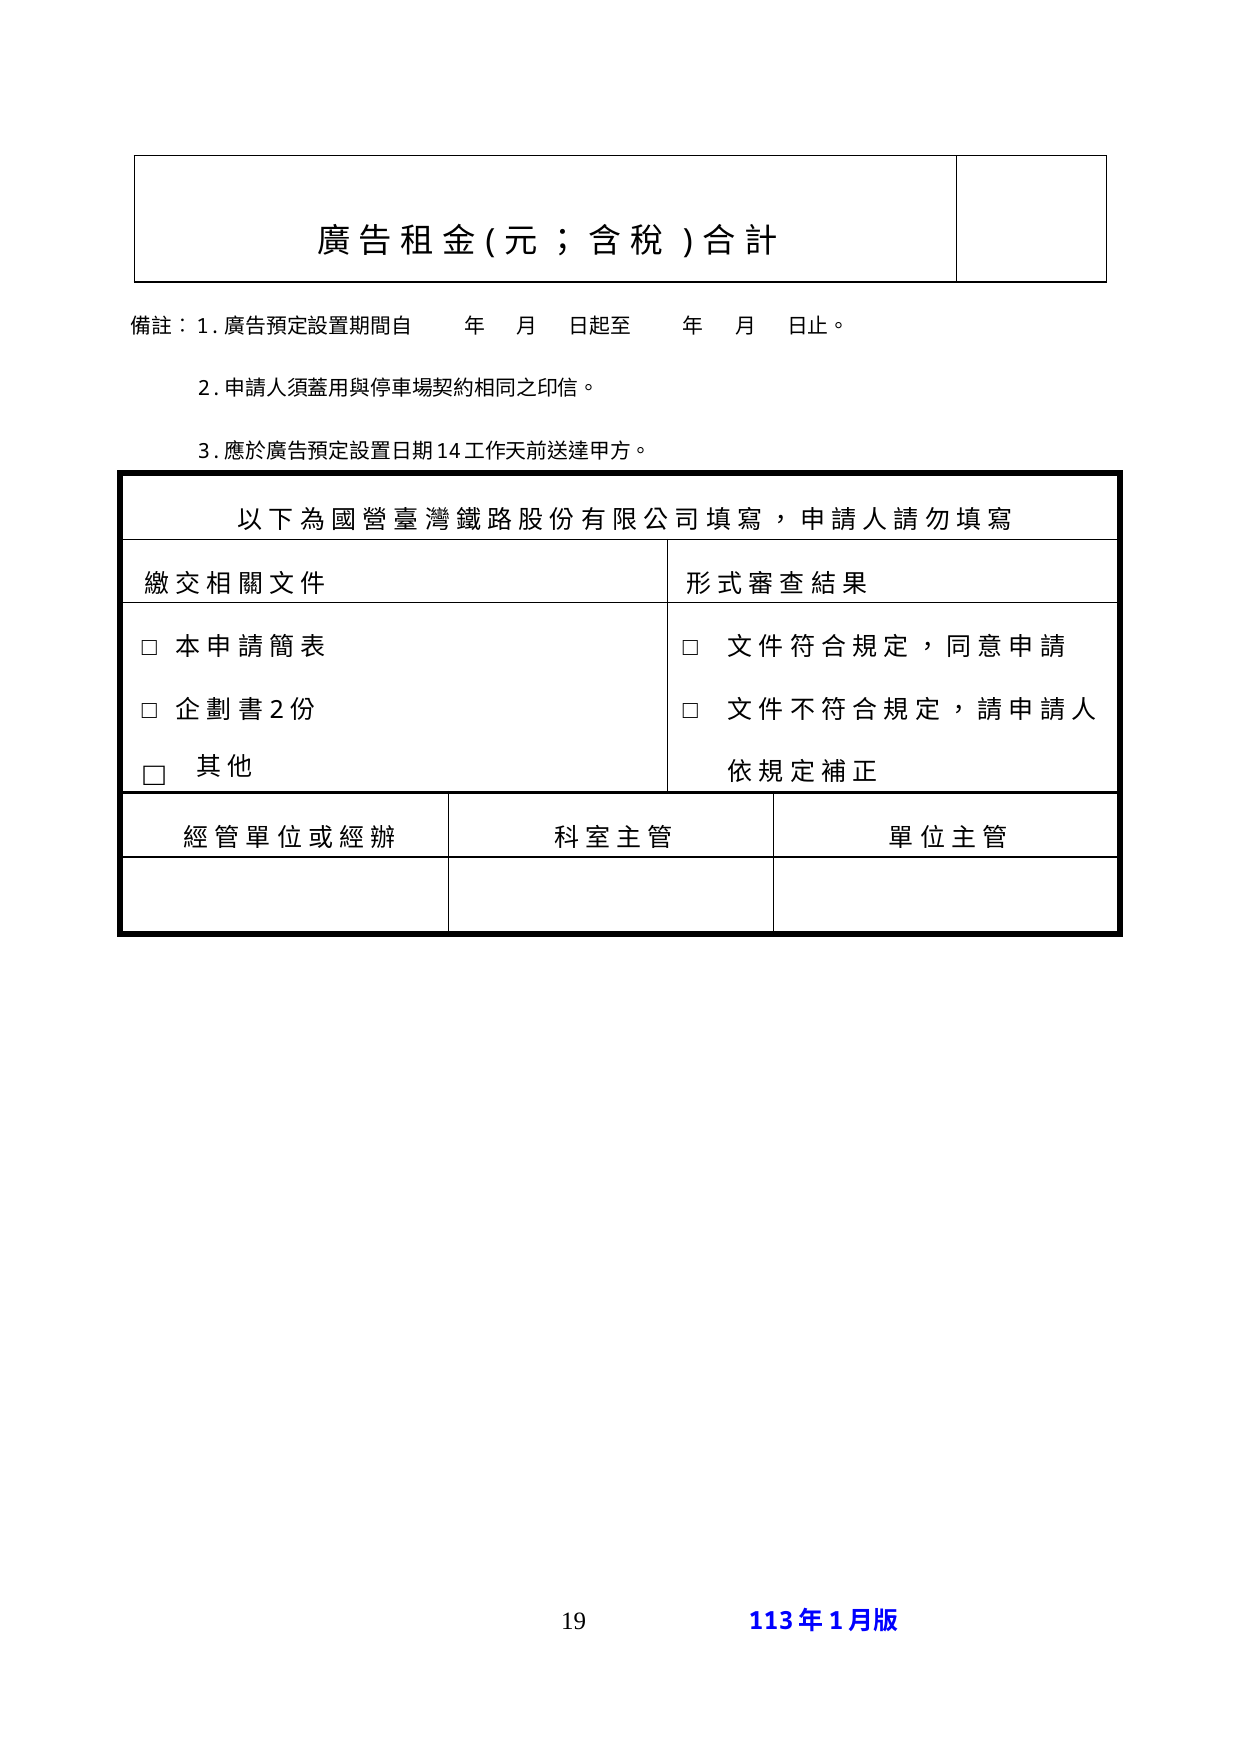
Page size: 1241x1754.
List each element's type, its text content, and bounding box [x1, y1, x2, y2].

text 3.應於廣告預定設置日期14工作天前送達甲方。 [120, 407, 1120, 470]
table_cell 形式審查結果 [668, 540, 1117, 602]
text 2.申請人須蓋用與停車場契約相同之印信。 [120, 345, 1120, 407]
table_cell 經管單位或經辦 [123, 794, 448, 856]
table_cell [957, 156, 1106, 281]
table_cell 單位主管 [774, 794, 1117, 856]
table_cell 廣告租金(元；含稅)合計 [135, 156, 956, 281]
table_cell 繳交相關文件 [123, 540, 667, 602]
table_cell [774, 858, 1117, 931]
table_cell □ 本申請簡表 □ 企劃書2份 其他 [123, 603, 667, 791]
table_cell [123, 858, 448, 931]
table_cell 文件符合規定，同意申請 文件不符合規定，請申請人依規定補正 [668, 603, 1117, 791]
table_header 以下為國營臺灣鐵路股份有限公司填寫，申請人請勿填寫 [123, 476, 1117, 539]
table_cell 科室主管 [449, 794, 773, 856]
table_cell [449, 858, 773, 931]
text 備註︰1.廣告預定設置期間自 年 月 日起至 年 月 日止。 [120, 282, 1067, 345]
